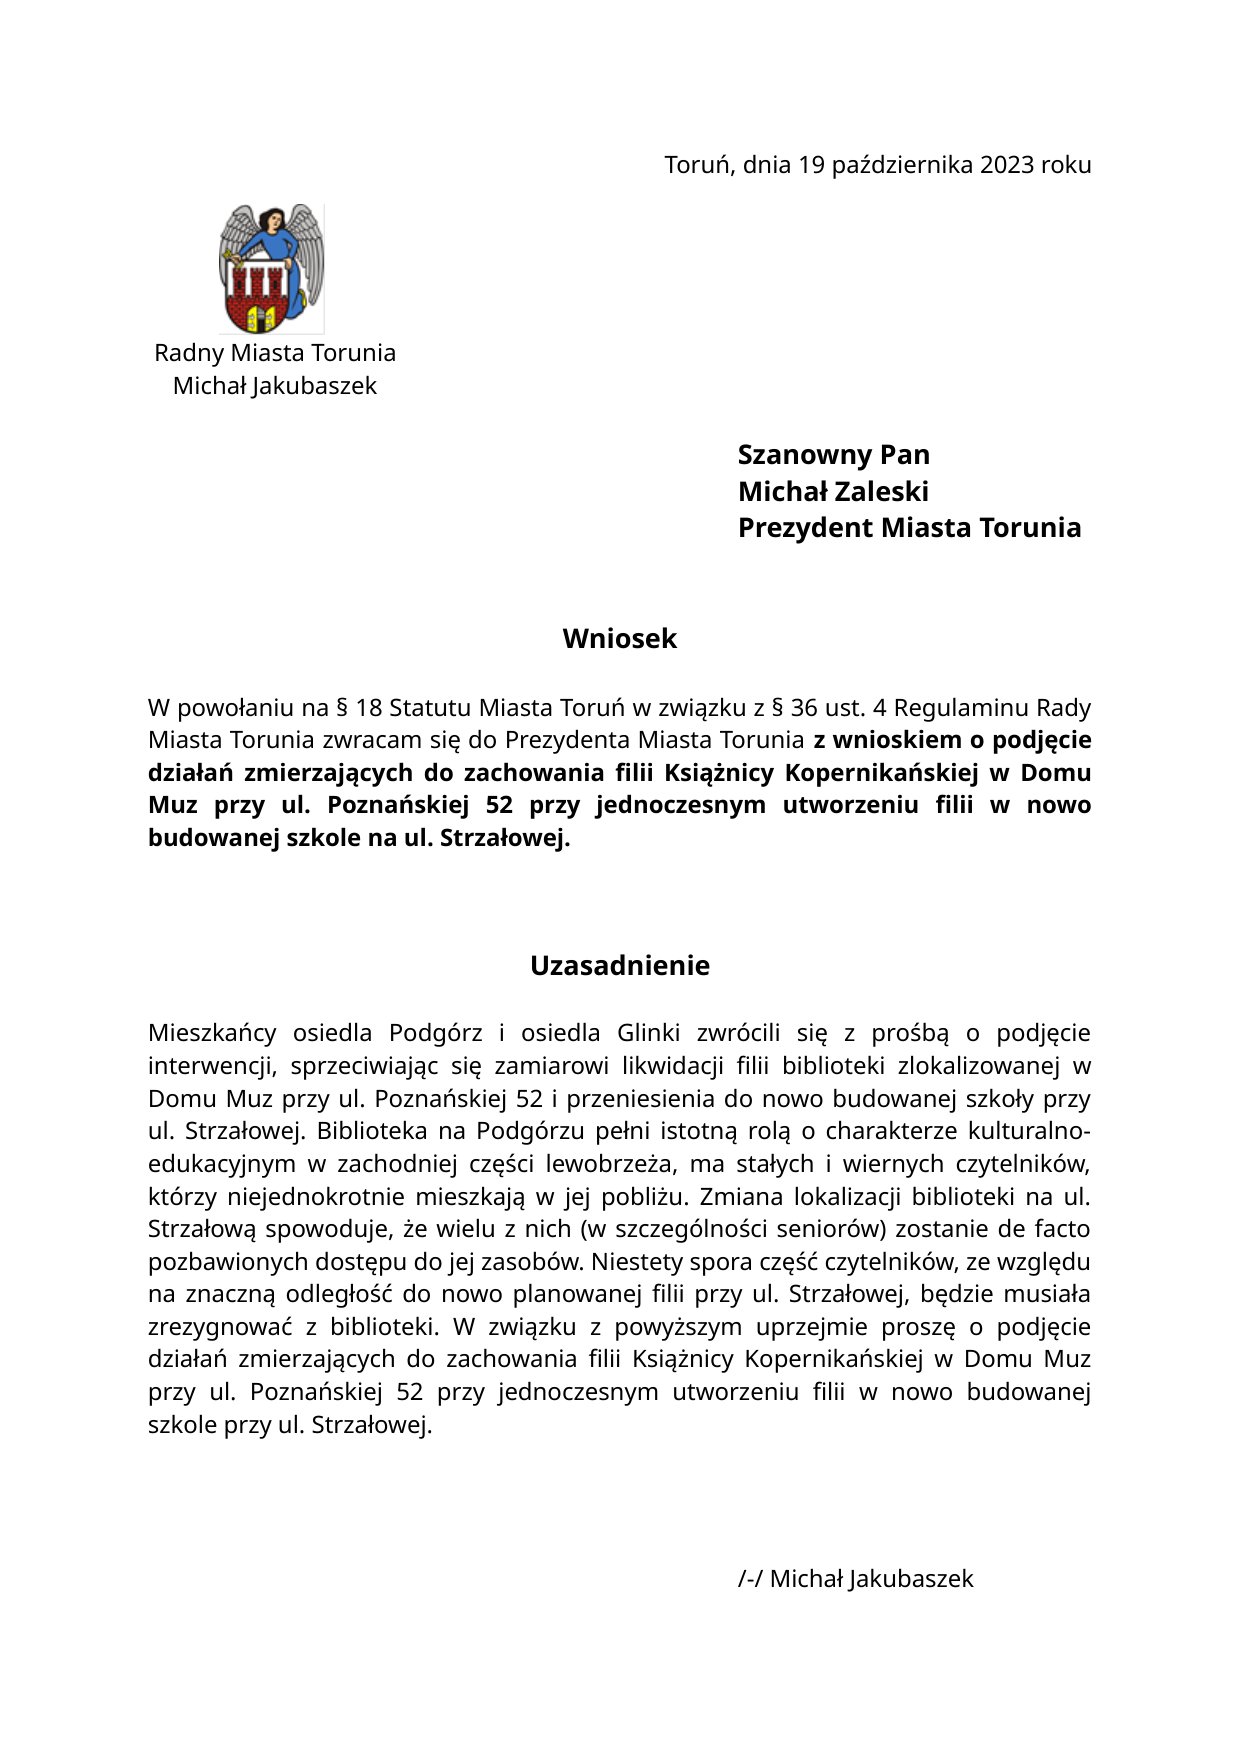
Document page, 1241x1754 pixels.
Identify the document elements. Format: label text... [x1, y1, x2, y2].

text /-/ Michał Jakubaszek [738, 1529, 1093, 1594]
text W powołaniu na § 18 Statutu Miasta Toruń w związku z § 36 ust. 4 Regulaminu Rady Miasta Torunia zwracam się do Prezydenta Miasta Torunia z wnioskiem o podjęcie działań zmierzających do zachowania filii Książnicy Kopernikańskiej w Domu Muz przy ul. Poznańskiej 52 przy jednoczesnym utworzeniu filii w nowo budowanej szkole na ul. Strzałowej. [148, 691, 1093, 853]
text Michał Zaleski [664, 472, 1093, 509]
text Michał Jakubaszek [148, 368, 1093, 401]
text Uzasadnienie [148, 947, 1093, 984]
text Radny Miasta Torunia [148, 336, 1093, 368]
text Prezydent Miasta Torunia [664, 509, 1093, 546]
text Szanowny Pan [664, 435, 1093, 472]
text Wniosek [148, 619, 1093, 656]
text Mieszkańcy osiedla Podgórz i osiedla Glinki zwrócili się z prośbą o podjęcie interwencji, sprzeciwiając się zamiarowi likwidacji filii biblioteki zlokalizowanej w Domu Muz przy ul. Poznańskiej 52 i przeniesienia do nowo budowanej szkoły przy ul. Strzałowej. Biblioteka na Podgórzu pełni istotną rolą o charakterze kulturalno-edukacyjnym w zachodniej części lewobrzeża, ma stałych i wiernych czytelników, którzy niejednokrotnie mieszkają w jej pobliżu. Zmiana lokalizacji biblioteki na ul. Strzałową spowoduje, że wielu z nich (w szczególności seniorów) zostanie de facto pozbawionych dostępu do jej zasobów. Niestety spora część czytelników, ze względu na znaczną odległość do nowo planowanej filii przy ul. Strzałowej, będzie musiała zrezygnować z biblioteki. W związku z powyższym uprzejmie proszę o podjęcie działań zmierzających do zachowania filii Książnicy Kopernikańskiej w Domu Muz przy ul. Poznańskiej 52 przy jednoczesnym utworzeniu filii w nowo budowanej szkole przy ul. Strzałowej. [148, 1016, 1093, 1440]
text Toruń, dnia 19 października 2023 roku [148, 148, 1093, 180]
